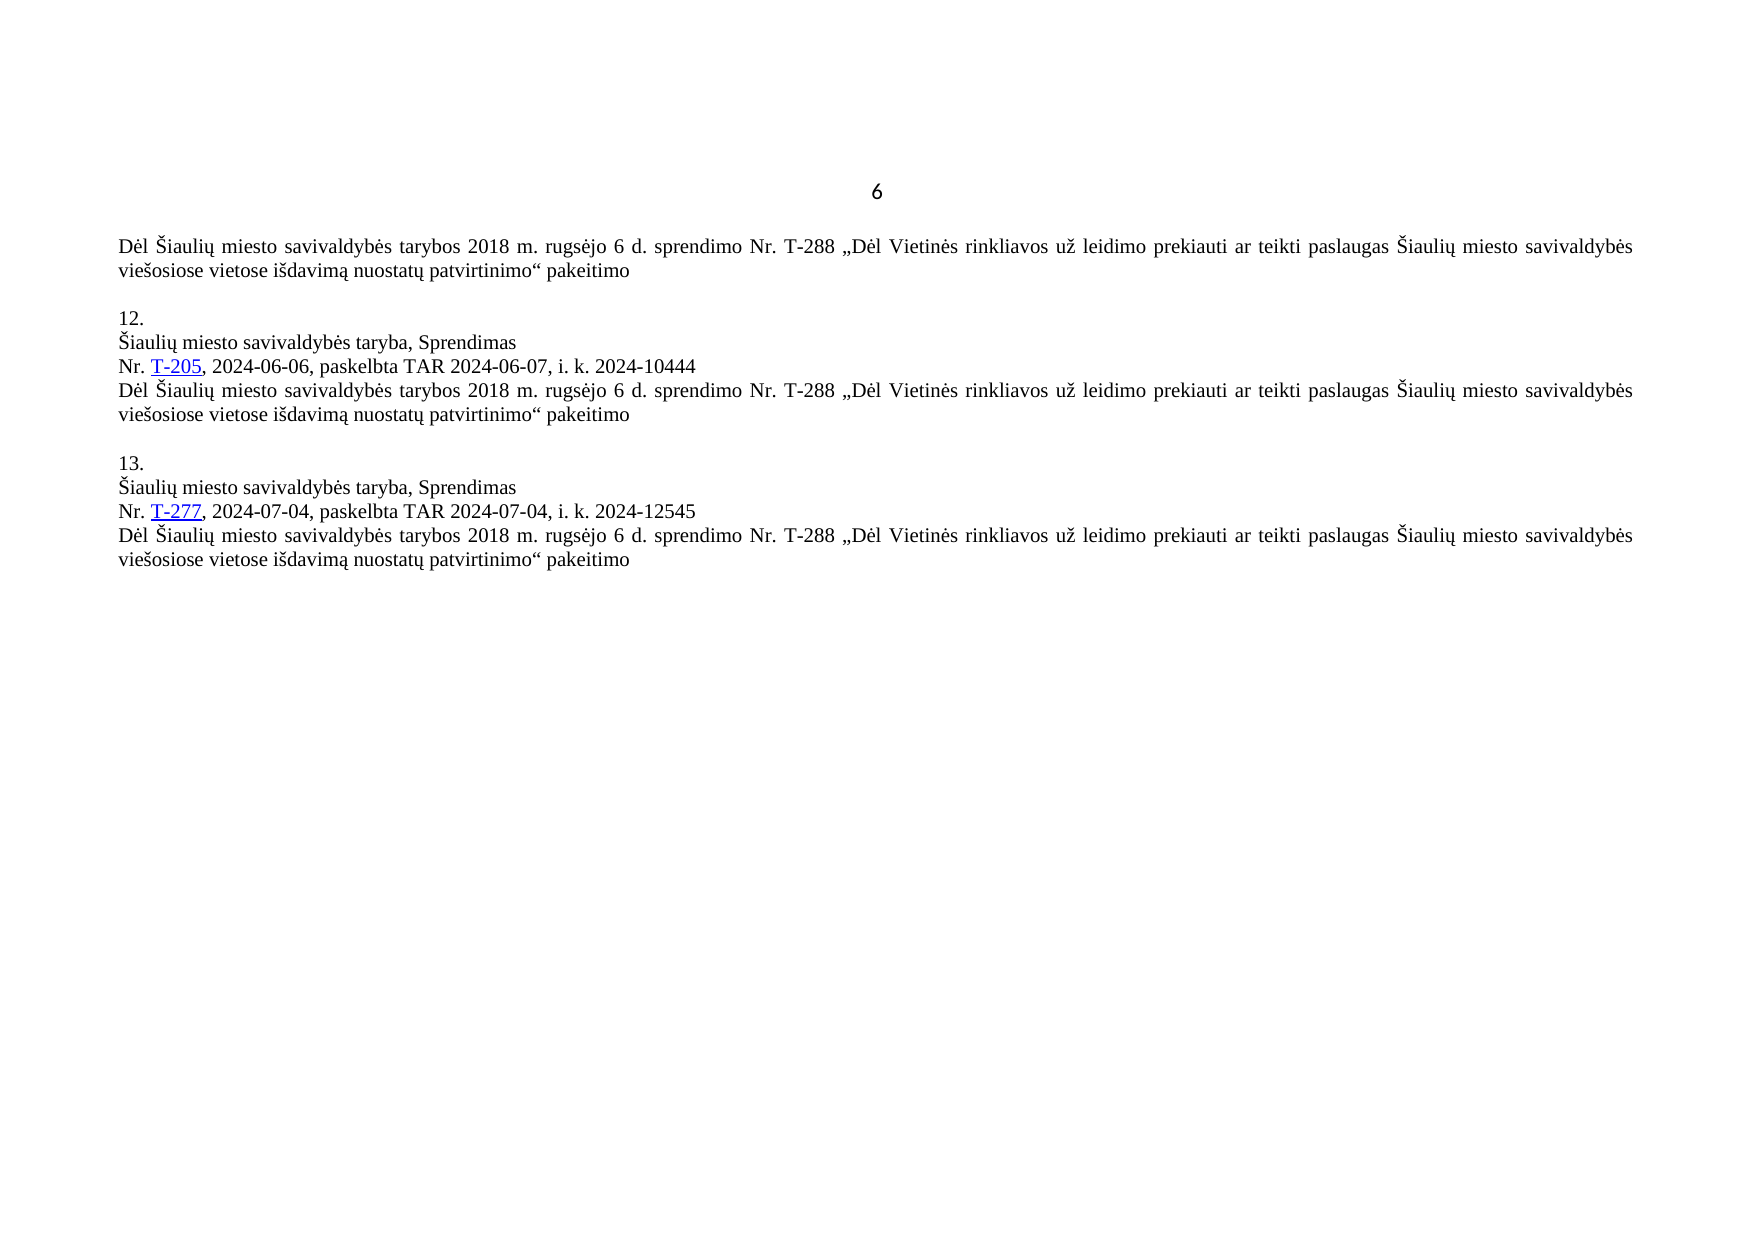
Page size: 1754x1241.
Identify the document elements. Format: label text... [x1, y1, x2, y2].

text Šiaulių miesto savivaldybės taryba, Sprendimas [118, 474, 1636, 499]
text Dėl Šiaulių miesto savivaldybės tarybos 2018 m. rugsėjo 6 d. sprendimo Nr. T-288 „Dėl Vietinės rinkliavos už leidimo prekiauti ar teikti paslaugas Šiaulių miesto savivaldybės viešosiose vietose išdavimą nuostatų patvirtinimo“ pakeitimo [118, 234, 1636, 282]
text Dėl Šiaulių miesto savivaldybės tarybos 2018 m. rugsėjo 6 d. sprendimo Nr. T-288 „Dėl Vietinės rinkliavos už leidimo prekiauti ar teikti paslaugas Šiaulių miesto savivaldybės viešosiose vietose išdavimą nuostatų patvirtinimo“ pakeitimo [118, 523, 1636, 571]
text Nr. T-205, 2024-06-06, paskelbta TAR 2024-06-07, i. k. 2024-10444 [118, 354, 1636, 378]
text Nr. T-277, 2024-07-04, paskelbta TAR 2024-07-04, i. k. 2024-12545 [118, 499, 1636, 523]
text Šiaulių miesto savivaldybės taryba, Sprendimas [118, 330, 1636, 354]
text Dėl Šiaulių miesto savivaldybės tarybos 2018 m. rugsėjo 6 d. sprendimo Nr. T-288 „Dėl Vietinės rinkliavos už leidimo prekiauti ar teikti paslaugas Šiaulių miesto savivaldybės viešosiose vietose išdavimą nuostatų patvirtinimo“ pakeitimo [118, 378, 1636, 426]
text 13. [118, 451, 1636, 474]
text 12. [118, 306, 1636, 330]
